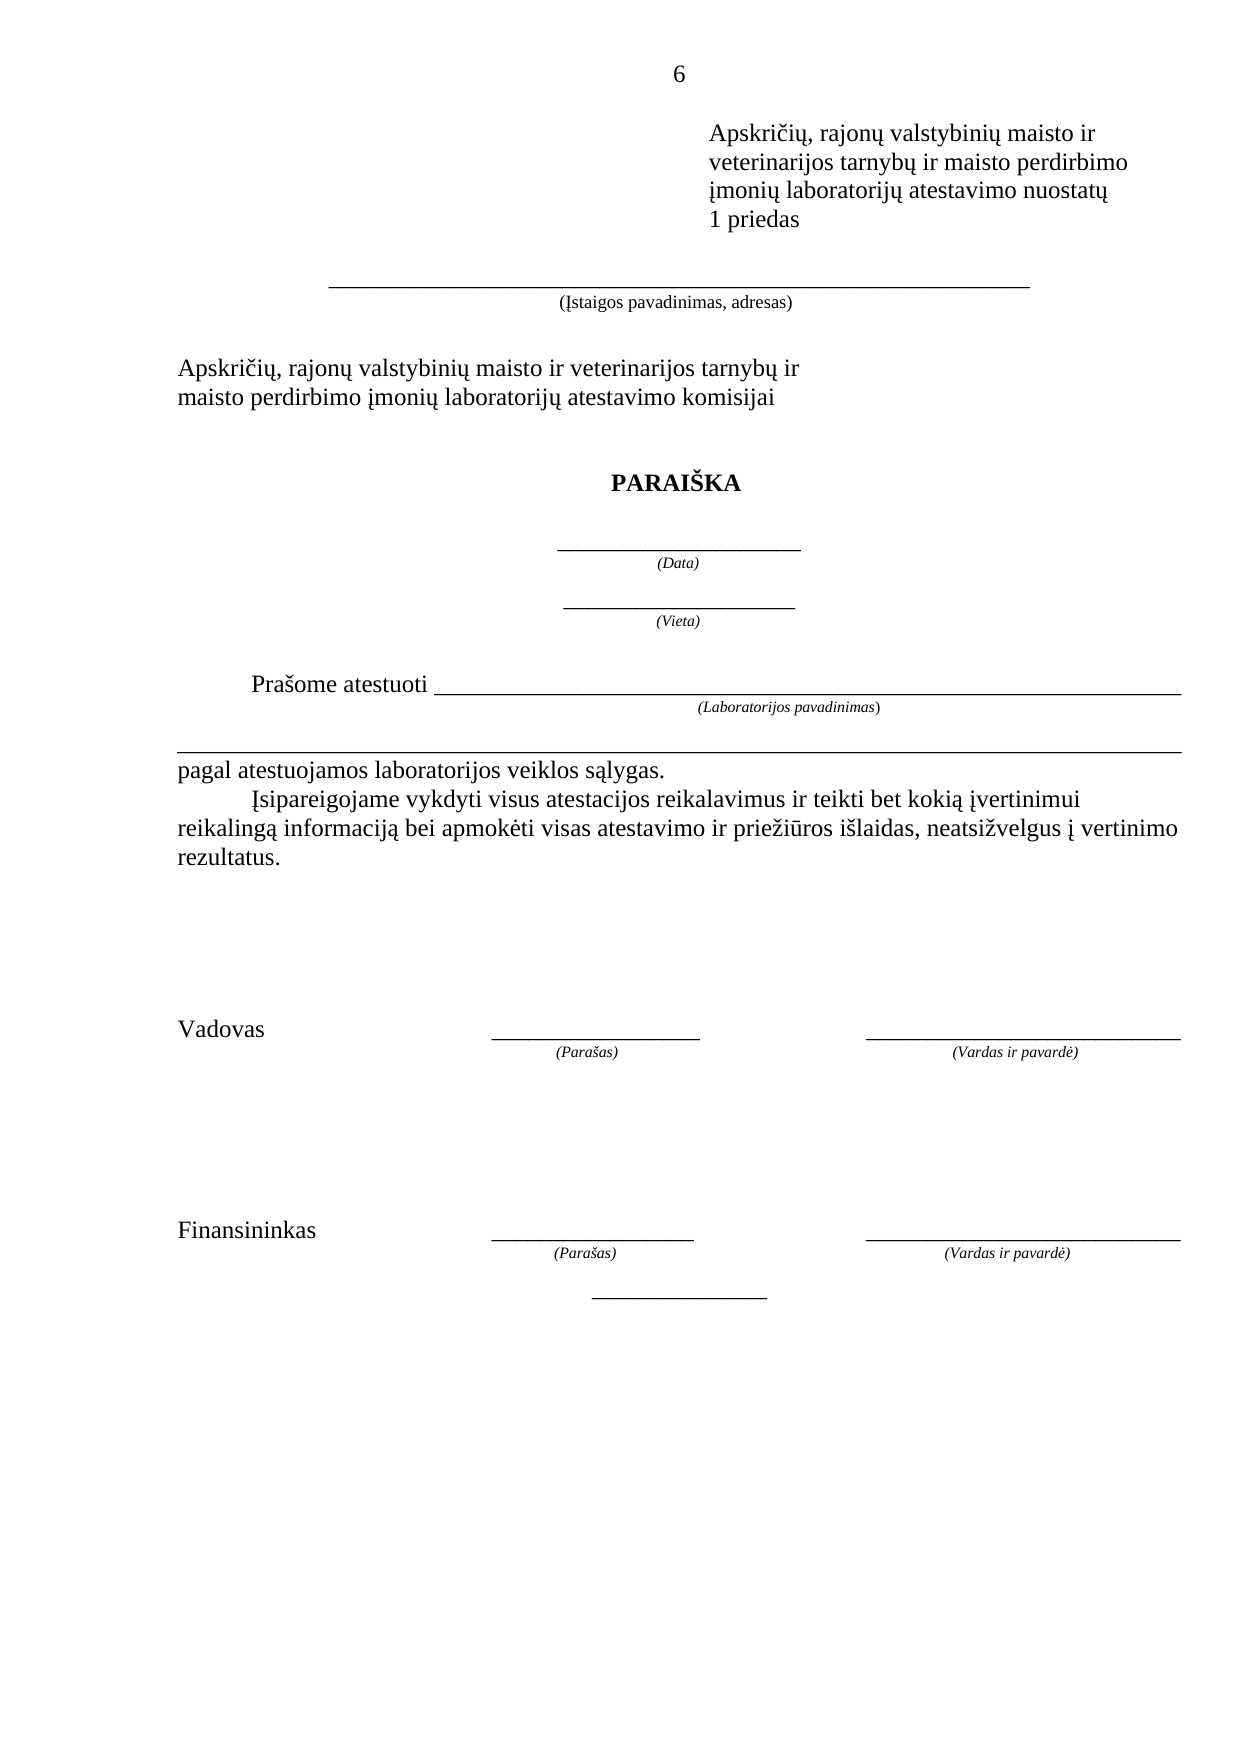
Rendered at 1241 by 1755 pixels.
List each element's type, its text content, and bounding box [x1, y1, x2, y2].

text veterinarijos tarnybų ir maisto perdirbimo [177, 147, 1181, 176]
text Apskričių, rajonų valstybinių maisto ir veterinarijos tarnybų ir [177, 353, 1181, 382]
text (Parašas) (Vardas ir pavardė) [177, 1043, 1181, 1072]
text (Vieta) [177, 612, 1181, 640]
text PARAIŠKA [177, 468, 1181, 497]
text (Įstaigos pavadinimas, adresas) [177, 291, 1181, 324]
text Prašome atestuoti [177, 669, 1181, 698]
text (Laboratorijos pavadinimas) [177, 698, 1181, 727]
text Finansininkas [177, 1215, 1181, 1244]
text Apskričių, rajonų valstybinių maisto ir [177, 118, 1181, 147]
text Vadovas [177, 1014, 1181, 1043]
text 1 priedas [177, 204, 1181, 233]
text Įsipareigojame vykdyti visus atestacijos reikalavimus ir teikti bet kokią įvertinimui reikalingą informaciją bei apmokėti visas atestavimo ir priežiūros išlaidas, neatsižvelgus į vertinimo rezultatus. [177, 784, 1181, 870]
text maisto perdirbimo įmonių laboratorijų atestavimo komisijai [177, 382, 1181, 410]
text pagal atestuojamos laboratorijos veiklos sąlygas. [177, 755, 1181, 784]
text ______________ [177, 1273, 1181, 1302]
text (Data) [177, 554, 1181, 583]
text (Parašas) (Vardas ir pavardė) [177, 1244, 1181, 1273]
text įmonių laboratorijų atestavimo nuostatų [177, 176, 1181, 204]
